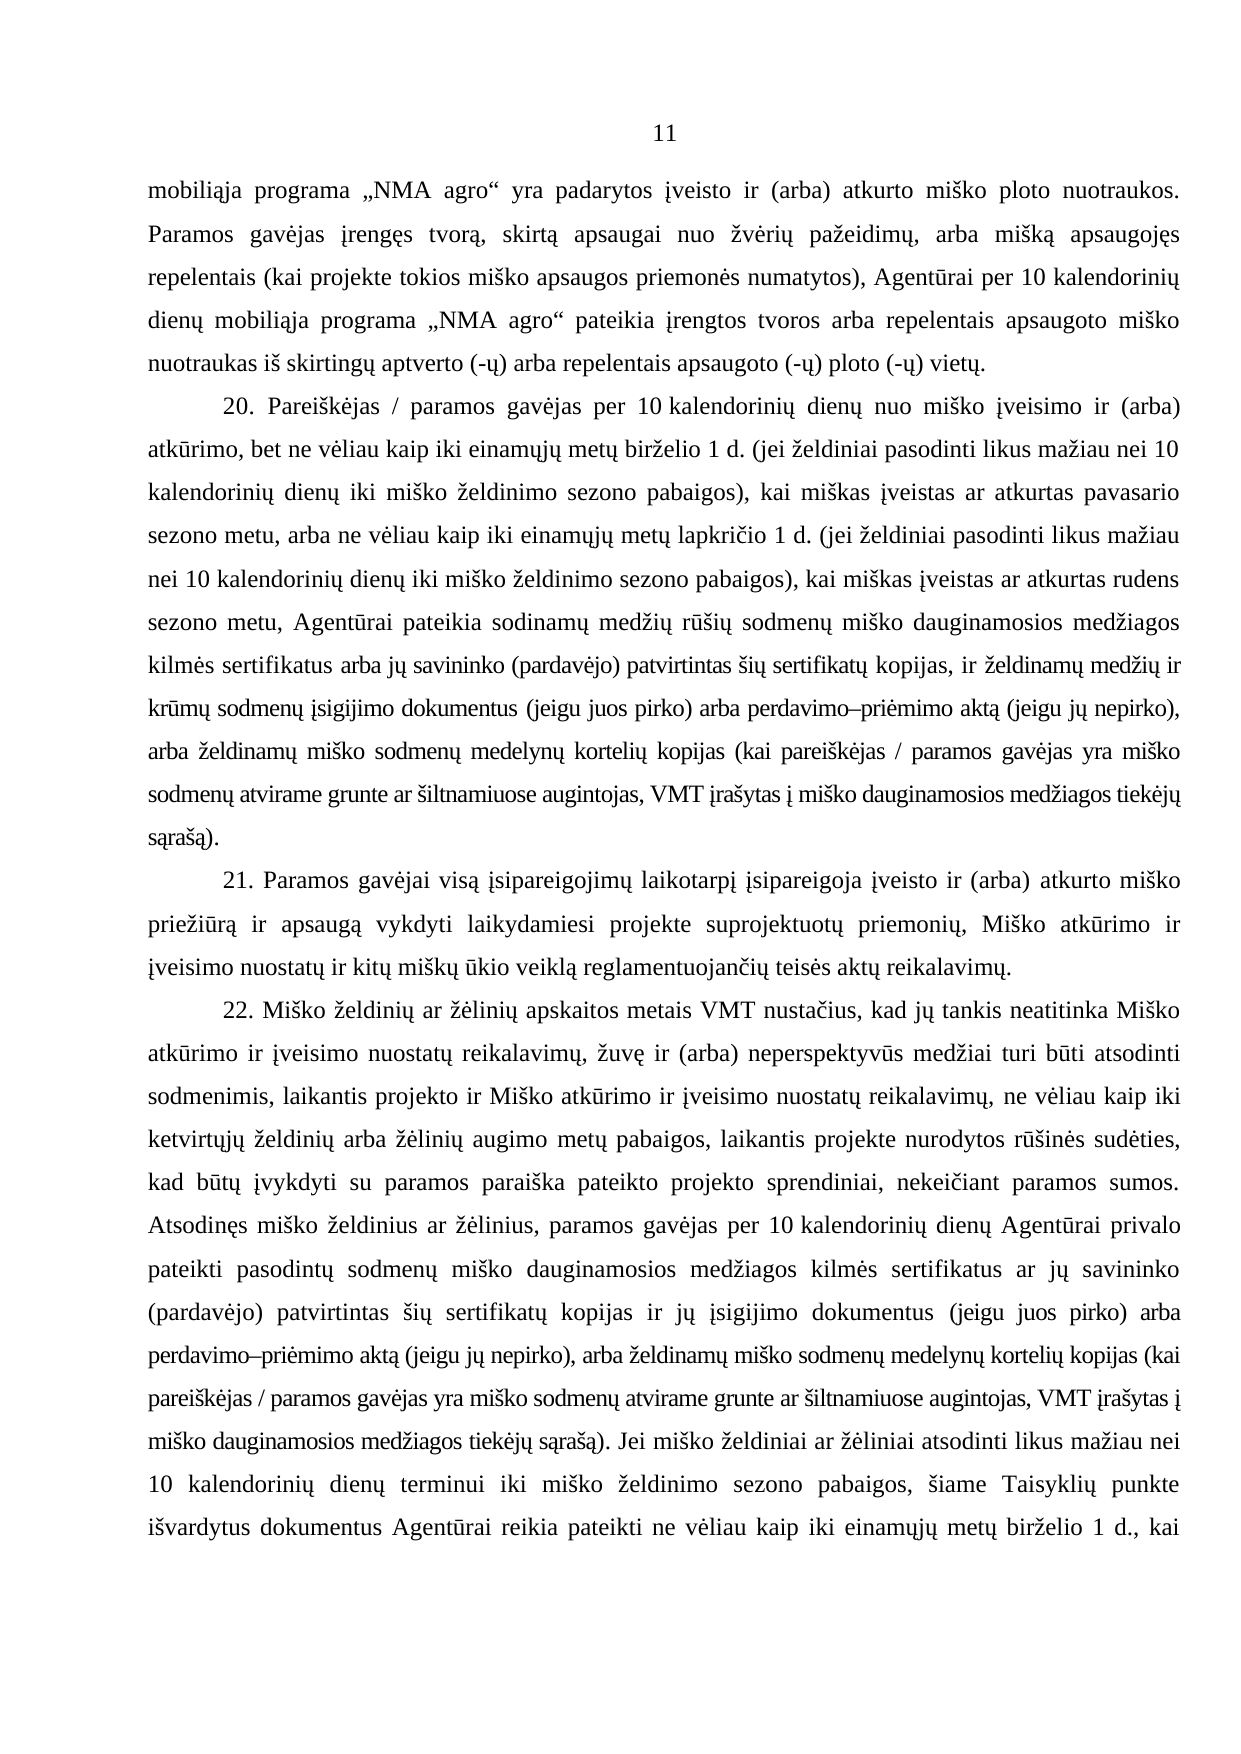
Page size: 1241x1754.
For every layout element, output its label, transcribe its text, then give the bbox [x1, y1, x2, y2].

text 21. Paramos gavėjai visą įsipareigojimų laikotarpį įsipareigoja įveisto ir (arba) atkurto miško priežiūrą ir apsaugą vykdyti laikydamiesi projekte suprojektuotų priemonių, Miško atkūrimo ir įveisimo nuostatų ir kitų miškų ūkio veiklą reglamentuojančių teisės aktų reikalavimų. [148, 866, 1181, 981]
text mobiliąja programa „NMA agro“ yra padarytos įveisto ir (arba) atkurto miško ploto nuotraukos. Paramos gavėjas įrengęs tvorą, skirtą apsaugai nuo žvėrių pažeidimų, arba mišką apsaugojęs repelentais (kai projekte tokios miško apsaugos priemonės numatytos), Agentūrai per 10 kalendorinių dienų mobiliąja programa „NMA agro“ pateikia įrengtos tvoros arba repelentais apsaugoto miško nuotraukas iš skirtingų aptverto (-ų) arba repelentais apsaugoto (-ų) ploto (-ų) vietų. [148, 176, 1181, 377]
text 22. Miško želdinių ar žėlinių apskaitos metais VMT nustačius, kad jų tankis neatitinka Miško atkūrimo ir įveisimo nuostatų reikalavimų, žuvę ir (arba) neperspektyvūs medžiai turi būti atsodinti sodmenimis, laikantis projekto ir Miško atkūrimo ir įveisimo nuostatų reikalavimų, ne vėliau kaip iki ketvirtųjų želdinių arba žėlinių augimo metų pabaigos, laikantis projekte nurodytos rūšinės sudėties, kad būtų įvykdyti su paramos paraiška pateikto projekto sprendiniai, nekeičiant paramos sumos. Atsodinęs miško želdinius ar žėlinius, paramos gavėjas per 10 kalendorinių dienų Agentūrai privalo pateikti pasodintų sodmenų miško dauginamosios medžiagos kilmės sertifikatus ar jų savininko (pardavėjo) patvirtintas šių sertifikatų kopijas ir jų įsigijimo dokumentus (jeigu juos pirko) arba perdavimo–priėmimo aktą (jeigu jų nepirko), arba želdinamų miško sodmenų medelynų kortelių kopijas (kai pareiškėjas / paramos gavėjas yra miško sodmenų atvirame grunte ar šiltnamiuose augintojas, VMT įrašytas į miško dauginamosios medžiagos tiekėjų sąrašą). Jei miško želdiniai ar žėliniai atsodinti likus mažiau nei 10 kalendorinių dienų terminui iki miško želdinimo sezono pabaigos, šiame Taisyklių punkte išvardytus dokumentus Agentūrai reikia pateikti ne vėliau kaip iki einamųjų metų birželio 1 d., kai [148, 995, 1181, 1541]
text 20. Pareiškėjas / paramos gavėjas per 10 kalendorinių dienų nuo miško įveisimo ir (arba) atkūrimo, bet ne vėliau kaip iki einamųjų metų birželio 1 d. (jei želdiniai pasodinti likus mažiau nei 10 kalendorinių dienų iki miško želdinimo sezono pabaigos), kai miškas įveistas ar atkurtas pavasario sezono metu, arba ne vėliau kaip iki einamųjų metų lapkričio 1 d. (jei želdiniai pasodinti likus mažiau nei 10 kalendorinių dienų iki miško želdinimo sezono pabaigos), kai miškas įveistas ar atkurtas rudens sezono metu, Agentūrai pateikia sodinamų medžių rūšių sodmenų miško dauginamosios medžiagos kilmės sertifikatus arba jų savininko (pardavėjo) patvirtintas šių sertifikatų kopijas, ir želdinamų medžių ir krūmų sodmenų įsigijimo dokumentus (jeigu juos pirko) arba perdavimo–priėmimo aktą (jeigu jų nepirko), arba želdinamų miško sodmenų medelynų kortelių kopijas (kai pareiškėjas / paramos gavėjas yra miško sodmenų atvirame grunte ar šiltnamiuose augintojas, VMT įrašytas į miško dauginamosios medžiagos tiekėjų sąrašą). [148, 391, 1181, 851]
